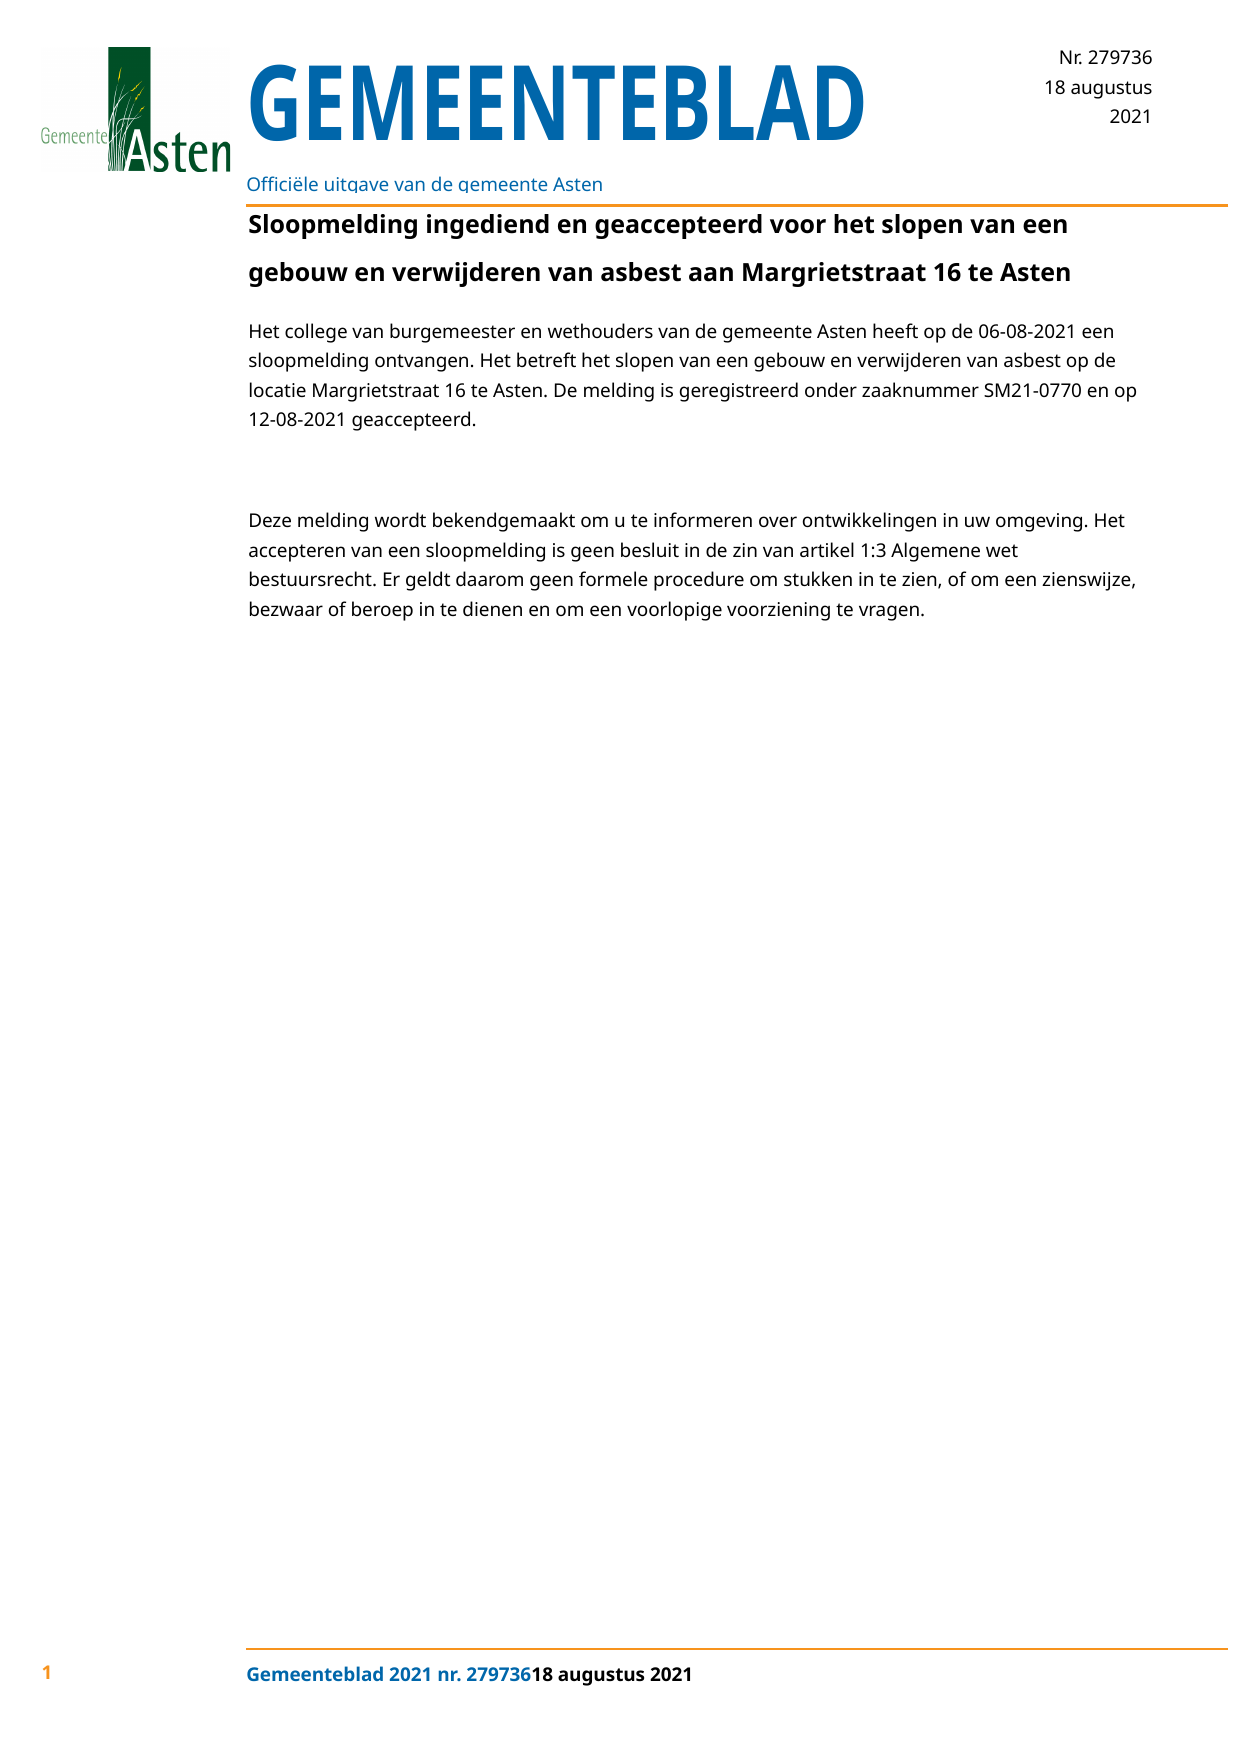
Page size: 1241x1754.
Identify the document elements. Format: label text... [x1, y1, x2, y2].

text Sloopmelding ingediend en geaccepteerd voor het slopen van een gebouw en verwijderen van asbest aan Margrietstraat 16 te Asten [248, 207, 1152, 288]
picture [41, 47, 231, 172]
text Deze melding wordt bekendgemaakt om u te informeren over ontwikkelingen in uw omgeving. Het accepteren van een sloopmelding is geen besluit in de zin van artikel 1:3 Algemene wet bestuursrecht. Er geldt daarom geen formele procedure om stukken in te zien, of om een zienswijze, bezwaar of beroep in te dienen en om een voorlopige voorziening te vragen. [248, 507, 1152, 622]
text Het college van burgemeester en wethouders van de gemeente Asten heeft op de 06-08-2021 een sloopmelding ontvangen. Het betreft het slopen van een gebouw en verwijderen van asbest op de locatie Margrietstraat 16 te Asten. De melding is geregistreerd onder zaaknummer SM21-0770 en op 12-08-2021 geaccepteerd. [248, 318, 1152, 432]
